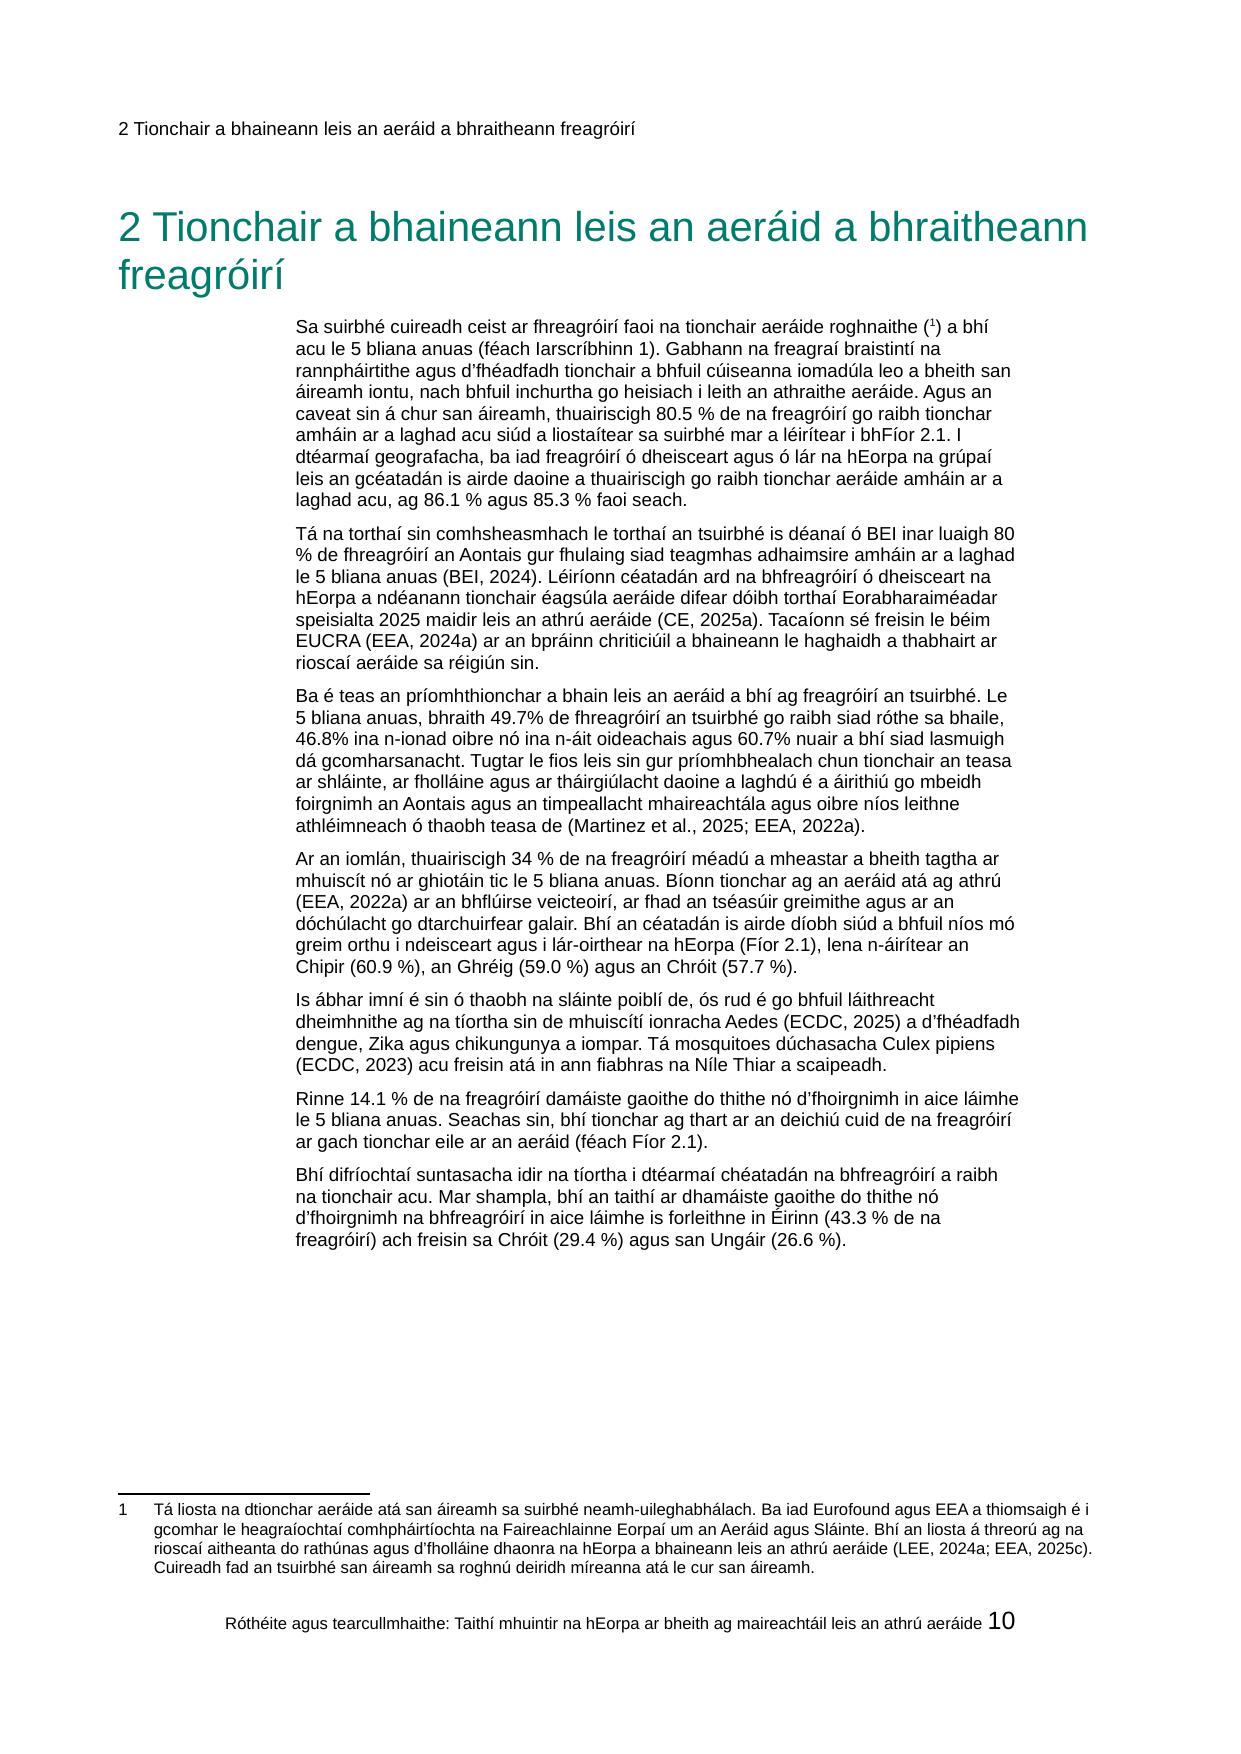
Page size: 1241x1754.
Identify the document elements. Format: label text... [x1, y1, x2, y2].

text Is ábhar imní é sin ó thaobh na sláinte poiblí de, ós rud é go bhfuil láithreacht dheimhnithe ag na tíortha sin de mhuiscítí ionracha Aedes (ECDC, 2025) a d’fhéadfadh dengue, Zika agus chikungunya a iompar. Tá mosquitoes dúchasacha Culex pipiens (ECDC, 2023) acu freisin atá in ann fiabhras na Níle Thiar a scaipeadh. [295, 989, 1022, 1075]
text Sa suirbhé cuireadh ceist ar fhreagróirí faoi na tionchair aeráide roghnaithe () a bhí acu le 5 bliana anuas (féach Iarscríbhinn 1). Gabhann na freagraí braistintí na rannpháirtithe agus d’fhéadfadh tionchair a bhfuil cúiseanna iomadúla leo a bheith san áireamh iontu, nach bhfuil inchurtha go heisiach i leith an athraithe aeráide. Agus an caveat sin á chur san áireamh, thuairiscigh 80.5 % de na freagróirí go raibh tionchar amháin ar a laghad acu siúd a liostaítear sa suirbhé mar a léirítear i bhFíor 2.1. I dtéarmaí geografacha, ba iad freagróirí ó dheisceart agus ó lár na hEorpa na grúpaí leis an gcéatadán is airde daoine a thuairiscigh go raibh tionchar aeráide amháin ar a laghad acu, ag 86.1 % agus 85.3 % faoi seach. [295, 316, 1022, 510]
text Ar an iomlán, thuairiscigh 34 % de na freagróirí méadú a mheastar a bheith tagtha ar mhuiscít nó ar ghiotáin tic le 5 bliana anuas. Bíonn tionchar ag an aeráid atá ag athrú (EEA, 2022a) ar an bhflúirse veicteoirí, ar fhad an tséasúir greimithe agus ar an dóchúlacht go dtarchuirfear galair. Bhí an céatadán is airde díobh siúd a bhfuil níos mó greim orthu i ndeisceart agus i lár-oirthear na hEorpa (Fíor 2.1), lena n-áirítear an Chipir (60.9 %), an Ghréig (59.0 %) agus an Chróit (57.7 %). [295, 848, 1022, 977]
text Rinne 14.1 % de na freagróirí damáiste gaoithe do thithe nó d’fhoirgnimh in aice láimhe le 5 bliana anuas. Seachas sin, bhí tionchar ag thart ar an deichiú cuid de na freagróirí ar gach tionchar eile ar an aeráid (féach Fíor 2.1). [295, 1087, 1022, 1152]
subtitle 2 Tionchair a bhaineann leis an aeráid a bhraitheann freagróirí [118, 202, 1122, 298]
text Tá na torthaí sin comhsheasmhach le torthaí an tsuirbhé is déanaí ó BEI inar luaigh 80 % de fhreagróirí an Aontais gur fhulaing siad teagmhas adhaimsire amháin ar a laghad le 5 bliana anuas (BEI, 2024). Léiríonn céatadán ard na bhfreagróirí ó dheisceart na hEorpa a ndéanann tionchair éagsúla aeráide difear dóibh torthaí Eorabharaiméadar speisialta 2025 maidir leis an athrú aeráide (CE, 2025a). Tacaíonn sé freisin le béim EUCRA (EEA, 2024a) ar an bpráinn chriticiúil a bhaineann le haghaidh a thabhairt ar rioscaí aeráide sa réigiún sin. [295, 522, 1022, 673]
text Ba é teas an príomhthionchar a bhain leis an aeráid a bhí ag freagróirí an tsuirbhé. Le 5 bliana anuas, bhraith 49.7% de fhreagróirí an tsuirbhé go raibh siad róthe sa bhaile, 46.8% ina n-ionad oibre nó ina n-áit oideachais agus 60.7% nuair a bhí siad lasmuigh dá gcomharsanacht. Tugtar le fios leis sin gur príomhbhealach chun tionchair an teasa ar shláinte, ar fholláine agus ar tháirgiúlacht daoine a laghdú é a áirithiú go mbeidh foirgnimh an Aontais agus an timpeallacht mhaireachtála agus oibre níos leithne athléimneach ó thaobh teasa de (Martinez et al., 2025; EEA, 2022a). [295, 685, 1022, 836]
text Bhí difríochtaí suntasacha idir na tíortha i dtéarmaí chéatadán na bhfreagróirí a raibh na tionchair acu. Mar shampla, bhí an taithí ar dhamáiste gaoithe do thithe nó d’fhoirgnimh na bhfreagróirí in aice láimhe is forleithne in Éirinn (43.3 % de na freagróirí) ach freisin sa Chróit (29.4 %) agus san Ungáir (26.6 %). [295, 1164, 1022, 1250]
text Tá liosta na dtionchar aeráide atá san áireamh sa suirbhé neamh-uileghabhálach. Ba iad Eurofound agus EEA a thiomsaigh é i gcomhar le heagraíochtaí comhpháirtíochta na Faireachlainne Eorpaí um an Aeráid agus Sláinte. Bhí an liosta á threorú ag na rioscaí aitheanta do rathúnas agus d’fholláine dhaonra na hEorpa a bhaineann leis an athrú aeráide (LEE, 2024a; EEA, 2025c). Cuireadh fad an tsuirbhé san áireamh sa roghnú deiridh míreanna atá le cur san áireamh. [118, 1500, 1122, 1577]
